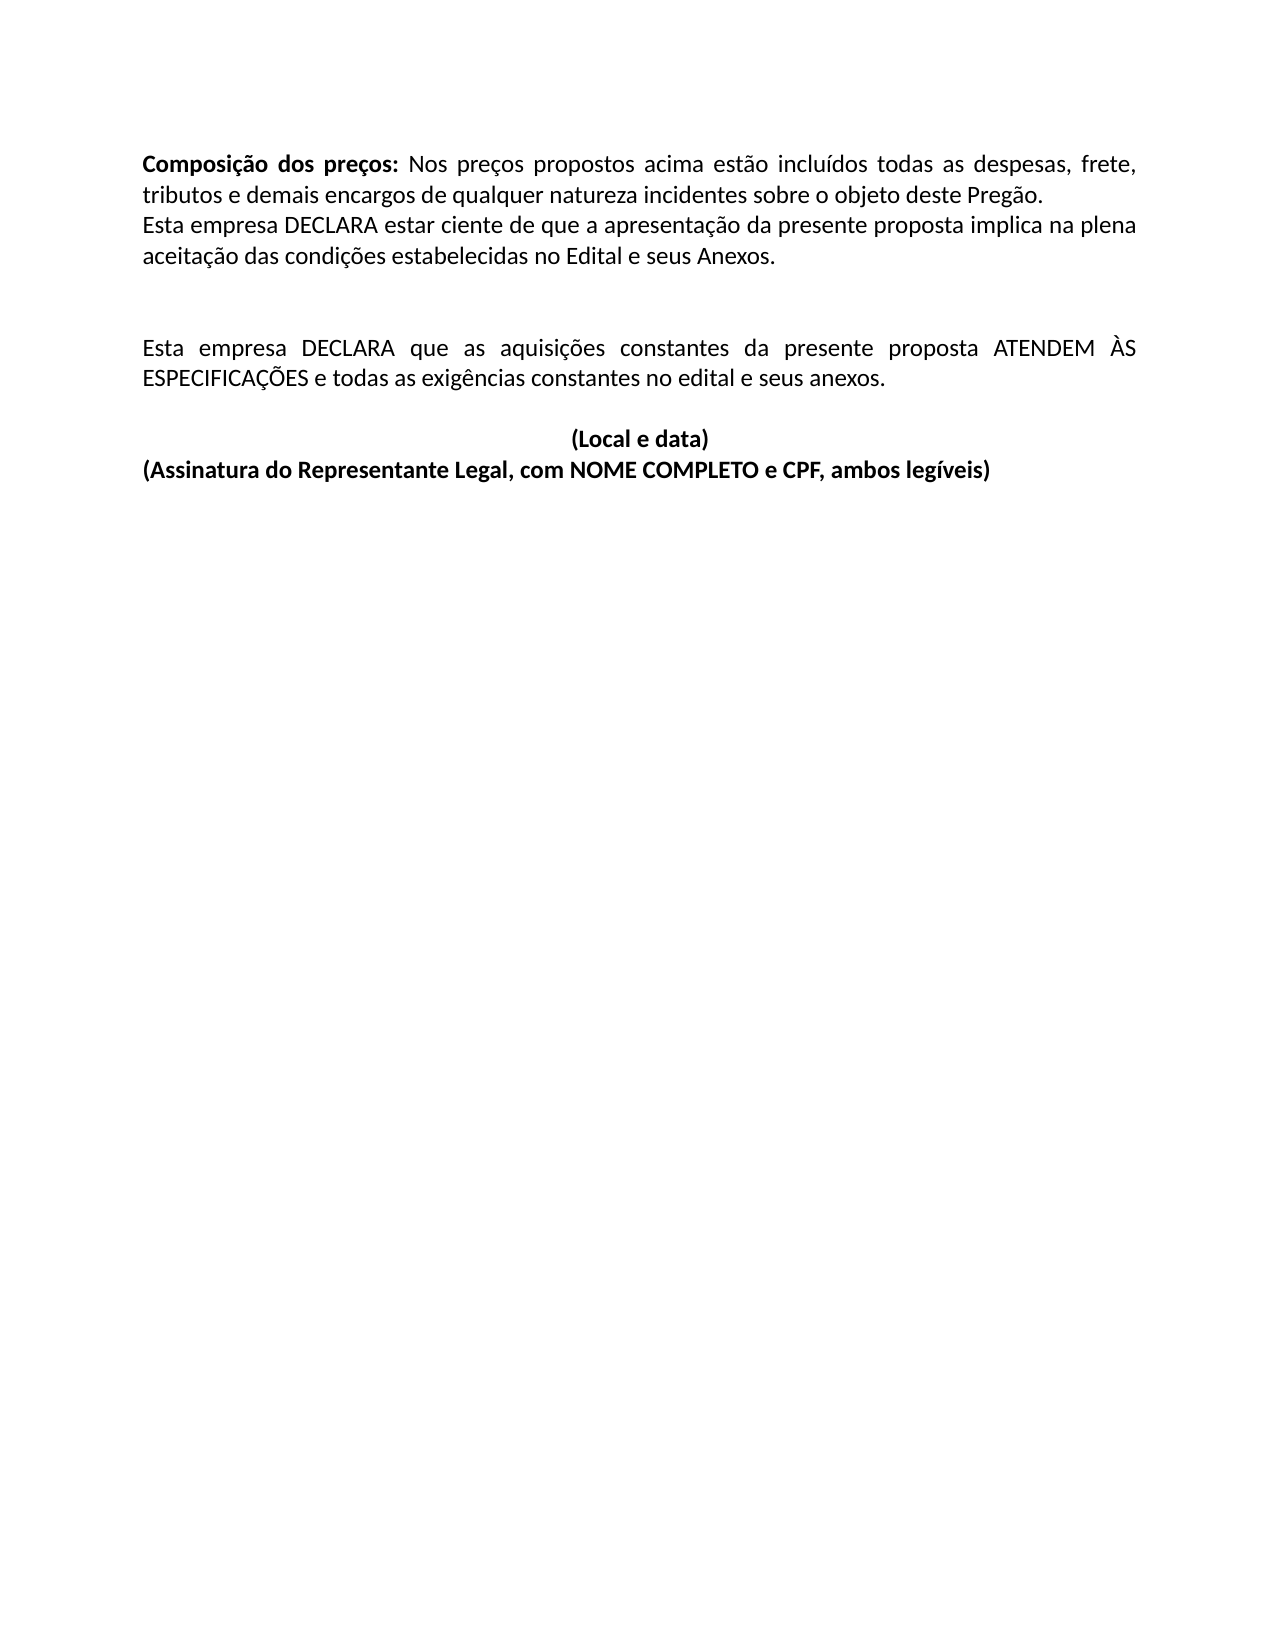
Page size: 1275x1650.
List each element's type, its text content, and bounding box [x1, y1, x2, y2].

text Composição dos preços: Nos preços propostos acima estão incluídos todas as despesas, frete, tributos e demais encargos de qualquer natureza incidentes sobre o objeto deste Pregão. [142, 149, 1137, 210]
text Esta empresa DECLARA estar ciente de que a apresentação da presente proposta implica na plena aceitação das condições estabelecidas no Edital e seus Anexos. [142, 210, 1137, 271]
text (Assinatura do Representante Legal, com NOME COMPLETO e CPF, ambos legíveis) [142, 454, 1137, 484]
text (Local e data) [142, 423, 1137, 454]
text Esta empresa DECLARA que as aquisições constantes da presente proposta ATENDEM ÀS ESPECIFICAÇÕES e todas as exigências constantes no edital e seus anexos. [142, 332, 1137, 393]
